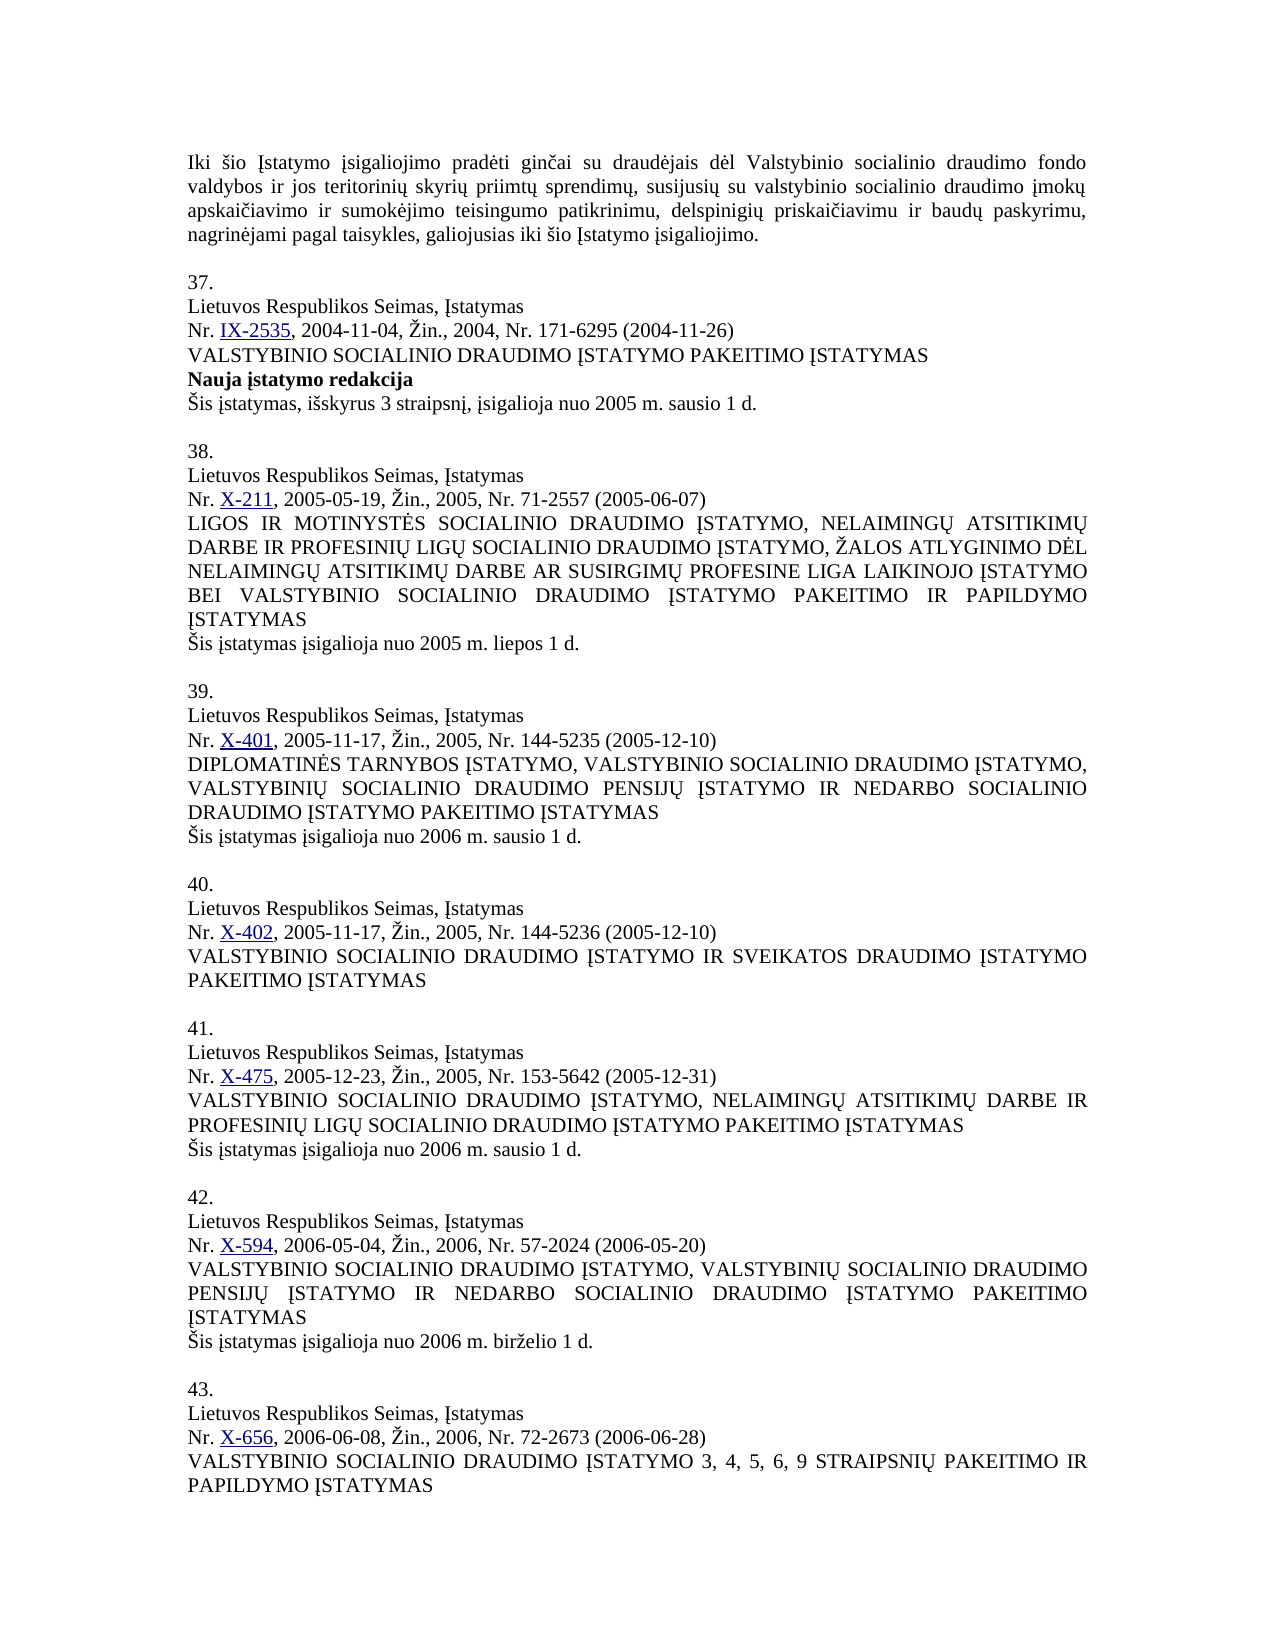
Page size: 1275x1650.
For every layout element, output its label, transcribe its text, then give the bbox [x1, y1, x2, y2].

text 39. [187, 679, 1088, 703]
text Nr. X-211, 2005-05-19, Žin., 2005, Nr. 71-2557 (2005-06-07) [187, 487, 1088, 511]
text Šis įstatymas įsigalioja nuo 2006 m. sausio 1 d. [187, 1137, 1088, 1161]
text LIGOS IR MOTINYSTĖS SOCIALINIO DRAUDIMO ĮSTATYMO, NELAIMINGŲ ATSITIKIMŲ DARBE IR PROFESINIŲ LIGŲ SOCIALINIO DRAUDIMO ĮSTATYMO, ŽALOS ATLYGINIMO DĖL NELAIMINGŲ ATSITIKIMŲ DARBE AR SUSIRGIMŲ PROFESINE LIGA LAIKINOJO ĮSTATYMO BEI VALSTYBINIO SOCIALINIO DRAUDIMO ĮSTATYMO PAKEITIMO IR PAPILDYMO ĮSTATYMAS [187, 511, 1088, 631]
text Lietuvos Respublikos Seimas, Įstatymas [187, 703, 1088, 727]
text 41. [187, 1016, 1088, 1040]
text VALSTYBINIO SOCIALINIO DRAUDIMO ĮSTATYMO, VALSTYBINIŲ SOCIALINIO DRAUDIMO PENSIJŲ ĮSTATYMO IR NEDARBO SOCIALINIO DRAUDIMO ĮSTATYMO PAKEITIMO ĮSTATYMAS [187, 1257, 1088, 1329]
text VALSTYBINIO SOCIALINIO DRAUDIMO ĮSTATYMO 3, 4, 5, 6, 9 STRAIPSNIŲ PAKEITIMO IR PAPILDYMO ĮSTATYMAS [187, 1449, 1088, 1497]
text DIPLOMATINĖS TARNYBOS ĮSTATYMO, VALSTYBINIO SOCIALINIO DRAUDIMO ĮSTATYMO, VALSTYBINIŲ SOCIALINIO DRAUDIMO PENSIJŲ ĮSTATYMO IR NEDARBO SOCIALINIO DRAUDIMO ĮSTATYMO PAKEITIMO ĮSTATYMAS [187, 752, 1088, 824]
text 38. [187, 439, 1088, 463]
text Lietuvos Respublikos Seimas, Įstatymas [187, 1209, 1088, 1233]
text 42. [187, 1185, 1088, 1209]
text 43. [187, 1377, 1088, 1401]
text Šis įstatymas įsigalioja nuo 2006 m. sausio 1 d. [187, 824, 1088, 848]
text Lietuvos Respublikos Seimas, Įstatymas [187, 1040, 1088, 1064]
text Lietuvos Respublikos Seimas, Įstatymas [187, 463, 1088, 487]
text VALSTYBINIO SOCIALINIO DRAUDIMO ĮSTATYMO IR SVEIKATOS DRAUDIMO ĮSTATYMO PAKEITIMO ĮSTATYMAS [187, 944, 1088, 992]
text Nr. X-402, 2005-11-17, Žin., 2005, Nr. 144-5236 (2005-12-10) [187, 920, 1088, 944]
text 37. [187, 270, 1088, 294]
text Nr. X-656, 2006-06-08, Žin., 2006, Nr. 72-2673 (2006-06-28) [187, 1425, 1088, 1449]
text Lietuvos Respublikos Seimas, Įstatymas [187, 896, 1088, 920]
text VALSTYBINIO SOCIALINIO DRAUDIMO ĮSTATYMO PAKEITIMO ĮSTATYMAS [187, 342, 1088, 367]
text VALSTYBINIO SOCIALINIO DRAUDIMO ĮSTATYMO, NELAIMINGŲ ATSITIKIMŲ DARBE IR PROFESINIŲ LIGŲ SOCIALINIO DRAUDIMO ĮSTATYMO PAKEITIMO ĮSTATYMAS [187, 1088, 1088, 1137]
text Nr. X-594, 2006-05-04, Žin., 2006, Nr. 57-2024 (2006-05-20) [187, 1233, 1088, 1257]
text Šis įstatymas, išskyrus 3 straipsnį, įsigalioja nuo 2005 m. sausio 1 d. [187, 391, 1088, 415]
text Nr. X-401, 2005-11-17, Žin., 2005, Nr. 144-5235 (2005-12-10) [187, 727, 1088, 752]
text Šis įstatymas įsigalioja nuo 2005 m. liepos 1 d. [187, 631, 1088, 655]
text Lietuvos Respublikos Seimas, Įstatymas [187, 294, 1088, 318]
text Šis įstatymas įsigalioja nuo 2006 m. birželio 1 d. [187, 1329, 1088, 1353]
text 40. [187, 872, 1088, 896]
text Iki šio Įstatymo įsigaliojimo pradėti ginčai su draudėjais dėl Valstybinio socialinio draudimo fondo valdybos ir jos teritorinių skyrių priimtų sprendimų, susijusių su valstybinio socialinio draudimo įmokų apskaičiavimo ir sumokėjimo teisingumo patikrinimu, delspinigių priskaičiavimu ir baudų paskyrimu, nagrinėjami pagal taisykles, galiojusias iki šio Įstatymo įsigaliojimo. [187, 150, 1087, 246]
text Nauja įstatymo redakcija [187, 367, 1088, 391]
text Nr. X-475, 2005-12-23, Žin., 2005, Nr. 153-5642 (2005-12-31) [187, 1064, 1088, 1088]
text Nr. IX-2535, 2004-11-04, Žin., 2004, Nr. 171-6295 (2004-11-26) [187, 318, 1088, 342]
text Lietuvos Respublikos Seimas, Įstatymas [187, 1401, 1088, 1425]
